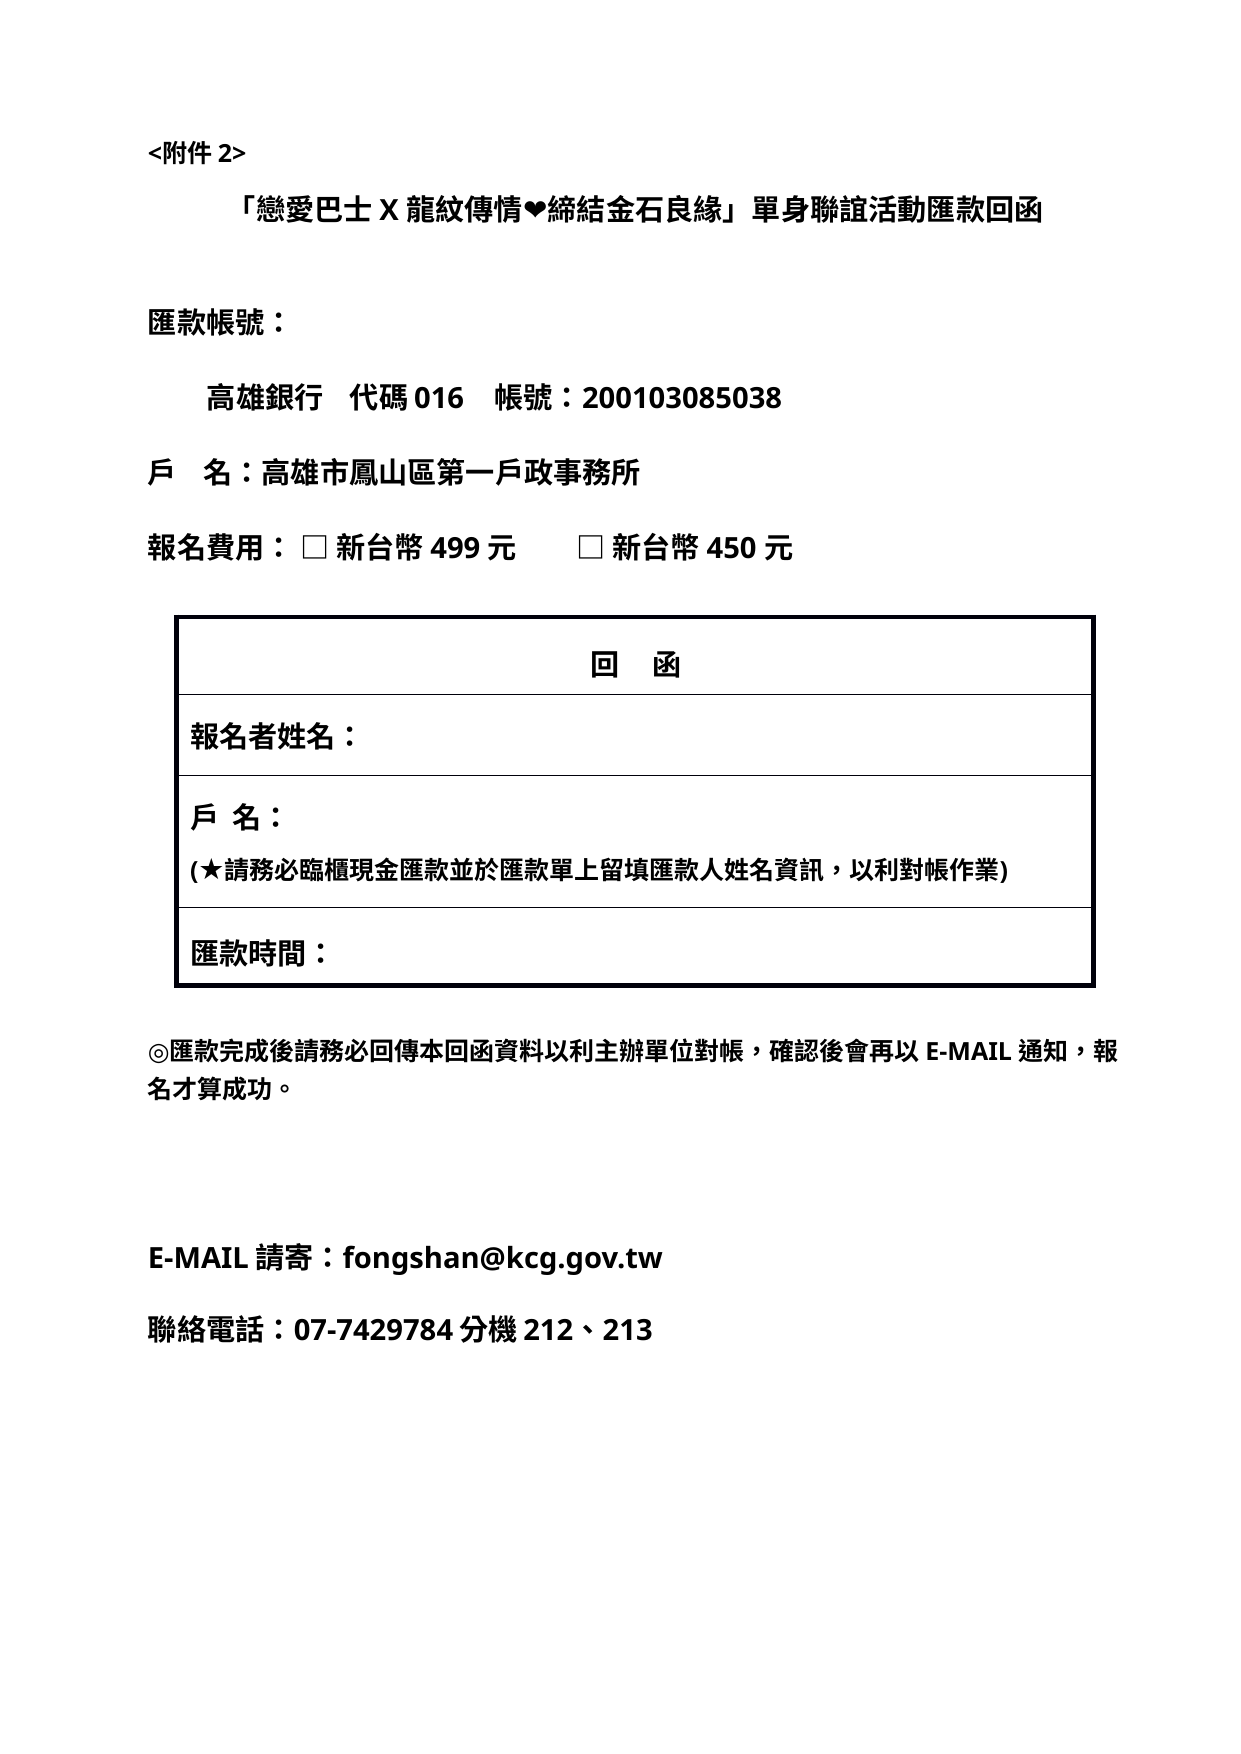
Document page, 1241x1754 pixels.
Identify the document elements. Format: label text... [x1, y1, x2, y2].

text 匯款帳號： [148, 277, 1122, 352]
text <附件 2> [148, 127, 1122, 164]
text 「戀愛巴士 X 龍紋傳情❤締結金石良緣」單身聯誼活動匯款回函 [148, 164, 1122, 239]
table_cell 匯款時間： [179, 908, 1091, 983]
text 報名費用： □ 新台幣 499 元 □ 新台幣 450 元 [148, 502, 1122, 577]
text 戶 名：高雄市鳳山區第一戶政事務所 [148, 427, 1122, 502]
text E-MAIL請寄：fongshan@kcg.gov.tw [148, 1212, 1122, 1287]
table_header 回 函 [179, 619, 1091, 694]
text 高雄銀行 代碼016 帳號：200103085038 [148, 352, 1122, 427]
text ◎匯款完成後請務必回傳本回函資料以利主辦單位對帳，確認後會再以 E-MAIL 通知，報名才算成功。 [148, 1025, 1122, 1100]
text 聯絡電話：07-7429784分機212、213 [148, 1306, 1122, 1349]
table_cell 報名者姓名： [179, 695, 1091, 775]
table_cell 戶 名： (★請務必臨櫃現金匯款並於匯款單上留填匯款人姓名資訊，以利對帳作業) [179, 776, 1091, 907]
